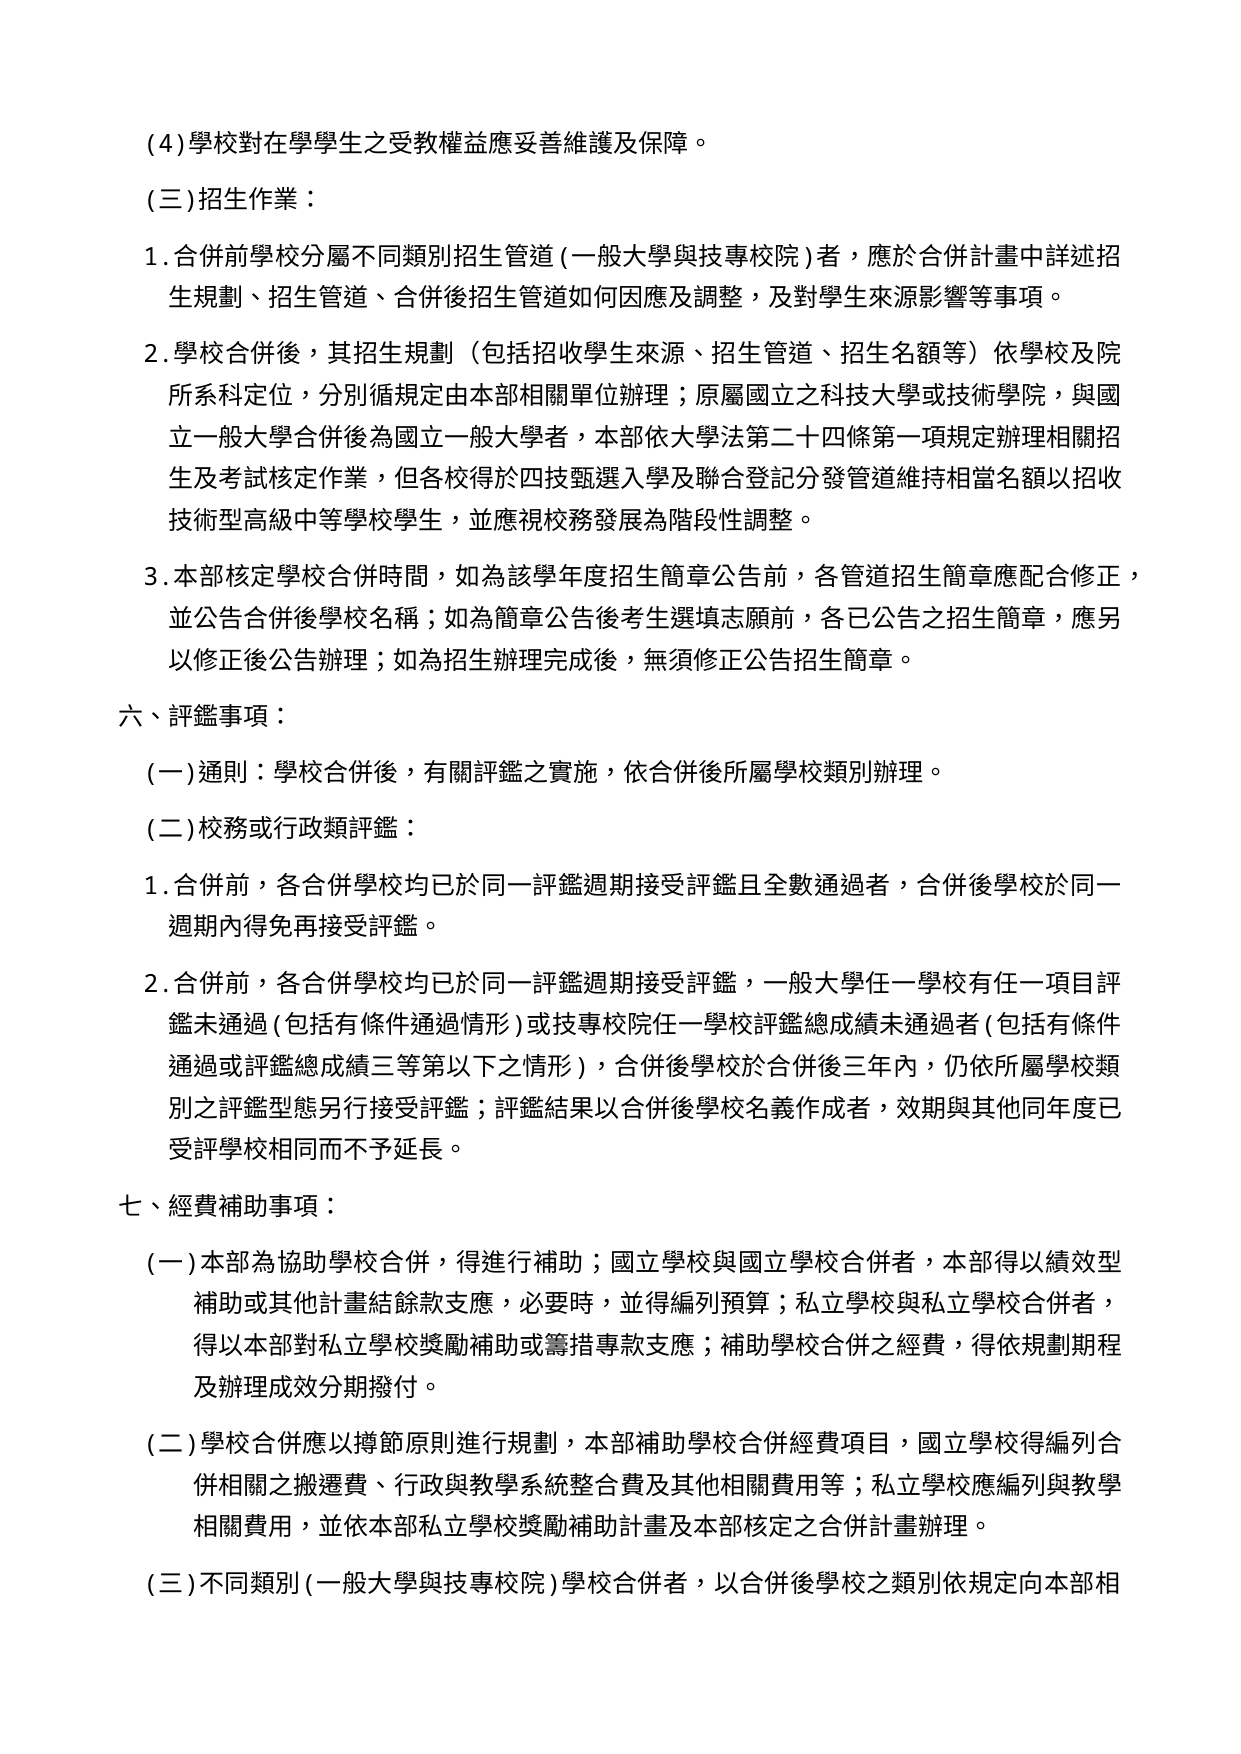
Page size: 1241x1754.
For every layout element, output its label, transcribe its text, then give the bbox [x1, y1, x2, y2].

text (4)學校對在學學生之受教權益應妥善維護及保障。 [143, 118, 1122, 160]
text 七、經費補助事項： [118, 1181, 1122, 1222]
text (二)校務或行政類評鑑： [143, 803, 1122, 845]
text 2.學校合併後，其招生規劃（包括招收學生來源、招生管道、招生名額等）依學校及院所系科定位，分別循規定由本部相關單位辦理；原屬國立之科技大學或技術學院，與國立一般大學合併後為國立一般大學者，本部依大學法第二十四條第一項規定辦理相關招生及考試核定作業，但各校得於四技甄選入學及聯合登記分發管道維持相當名額以招收技術型高級中等學校學生，並應視校務發展為階段性調整。 [143, 328, 1122, 537]
text (三)招生作業： [143, 174, 1122, 216]
text 3.本部核定學校合併時間，如為該學年度招生簡章公告前，各管道招生簡章應配合修正，並公告合併後學校名稱；如為簡章公告後考生選填志願前，各已公告之招生簡章，應另以修正後公告辦理；如為招生辦理完成後，無須修正公告招生簡章。 [143, 551, 1122, 676]
text (三)不同類別(一般大學與技專校院)學校合併者，以合併後學校之類別依規定向本部相 [143, 1558, 1122, 1599]
text 2.合併前，各合併學校均已於同一評鑑週期接受評鑑，一般大學任一學校有任一項目評鑑未通過(包括有條件通過情形)或技專校院任一學校評鑑總成績未通過者(包括有條件通過或評鑑總成績三等第以下之情形)，合併後學校於合併後三年內，仍依所屬學校類別之評鑑型態另行接受評鑑；評鑑結果以合併後學校名義作成者，效期與其他同年度已受評學校相同而不予延長。 [143, 958, 1122, 1166]
text (一)本部為協助學校合併，得進行補助；國立學校與國立學校合併者，本部得以績效型補助或其他計畫結餘款支應，必要時，並得編列預算；私立學校與私立學校合併者，得以本部對私立學校獎勵補助或籌措專款支應；補助學校合併之經費，得依規劃期程及辦理成效分期撥付。 [143, 1237, 1122, 1403]
text (二)學校合併應以撙節原則進行規劃，本部補助學校合併經費項目，國立學校得編列合併相關之搬遷費、行政與教學系統整合費及其他相關費用等；私立學校應編列與教學相關費用，並依本部私立學校獎勵補助計畫及本部核定之合併計畫辦理。 [143, 1418, 1122, 1543]
text 六、評鑑事項： [118, 691, 1122, 733]
text 1.合併前，各合併學校均已於同一評鑑週期接受評鑑且全數通過者，合併後學校於同一週期內得免再接受評鑑。 [143, 860, 1122, 943]
text (一)通則：學校合併後，有關評鑑之實施，依合併後所屬學校類別辦理。 [143, 747, 1122, 789]
text 1.合併前學校分屬不同類別招生管道(一般大學與技專校院)者，應於合併計畫中詳述招生規劃、招生管道、合併後招生管道如何因應及調整，及對學生來源影響等事項。 [143, 231, 1122, 314]
